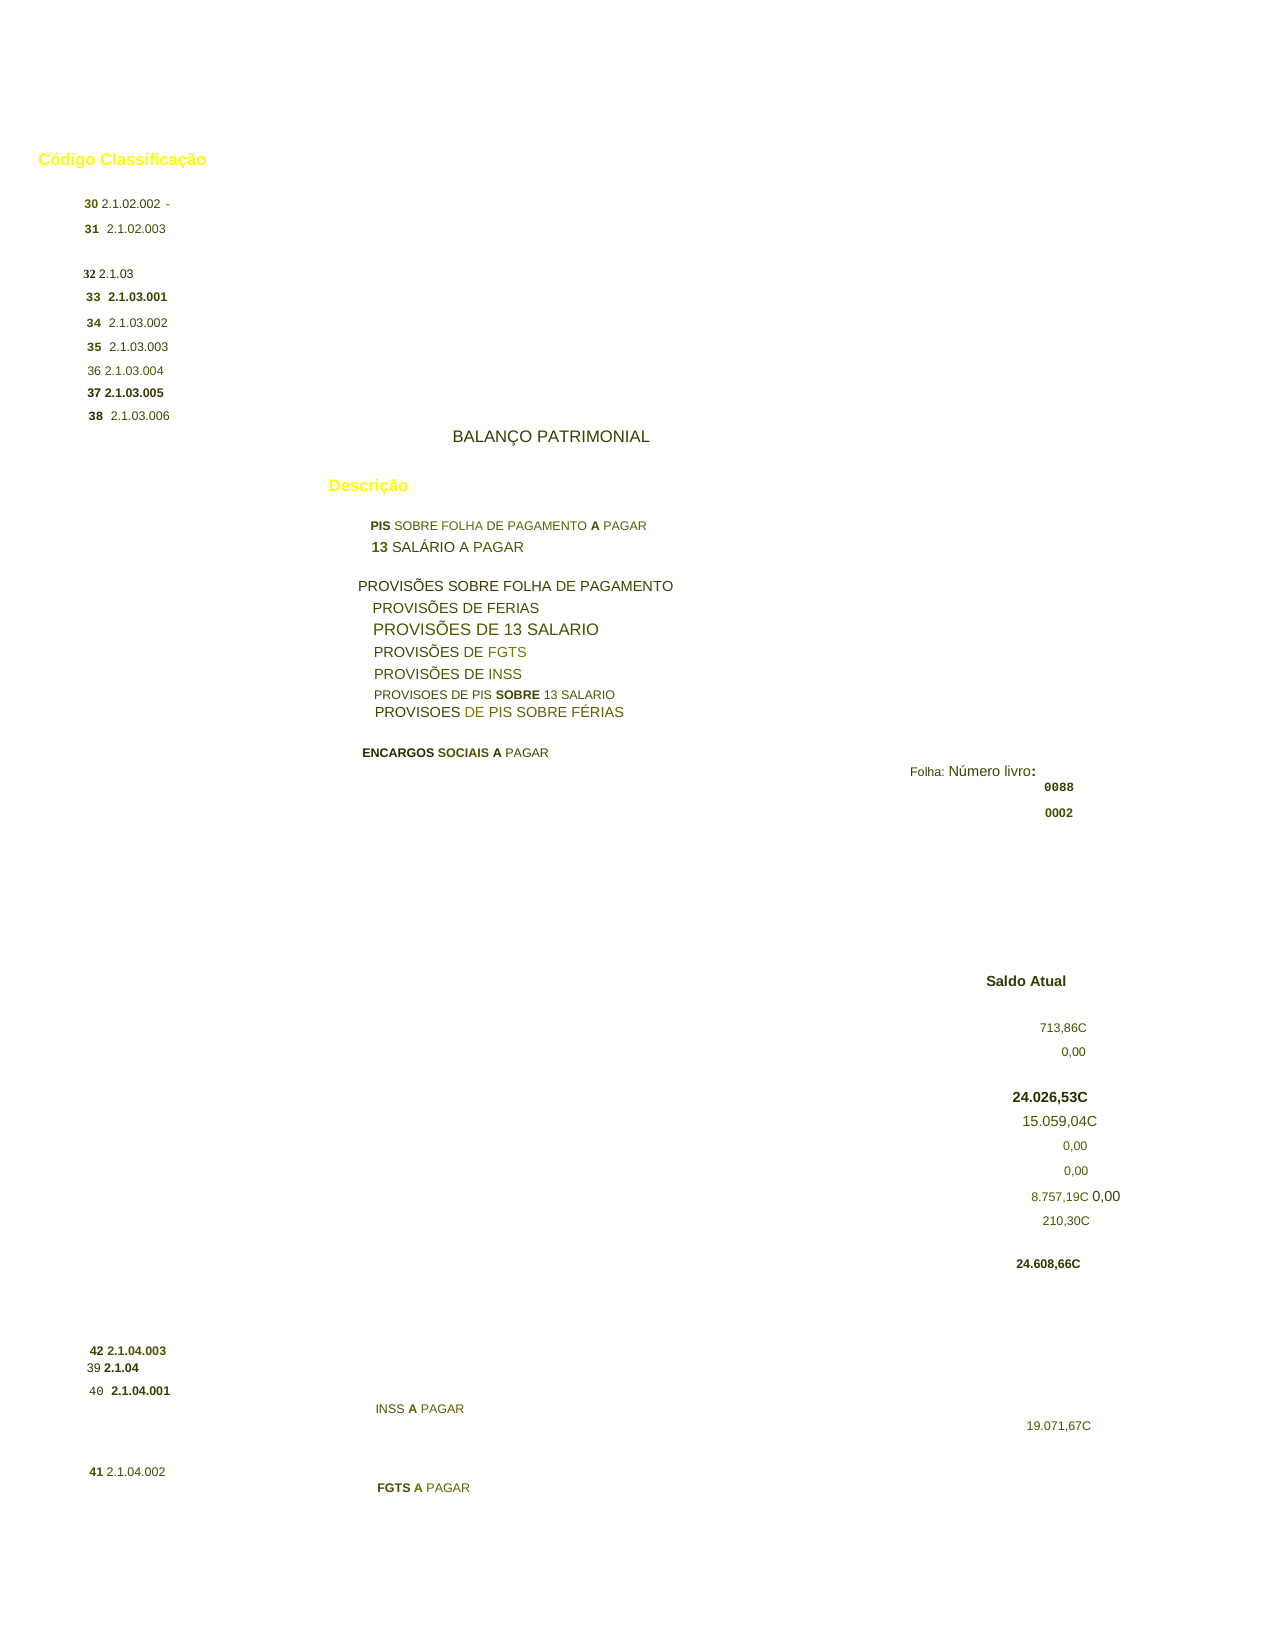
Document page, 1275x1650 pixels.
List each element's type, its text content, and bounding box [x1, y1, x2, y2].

text 13 SALÁRIO A PAGAR [371, 539, 569, 556]
text BALANÇO PATRIMONIAL [452, 427, 715, 446]
text 35 2.1.03.003 [87, 340, 243, 355]
text 32 2.1.03 [83, 267, 221, 281]
text 33 2.1.03.001 [86, 290, 243, 306]
text 41 2.1.04.002 [89, 1464, 247, 1478]
text FGTS A PAGAR [377, 1481, 535, 1495]
text 8.757,19C 0,00 [1031, 1187, 1162, 1204]
text 15.059,04C [1022, 1112, 1160, 1129]
text 40 2.1.04.001 [88, 1384, 246, 1399]
text 24.026,53C [1012, 1088, 1159, 1105]
text PROVISOES DE PIS SOBRE FÉRIAS [374, 704, 652, 721]
text 0002 [1045, 805, 1149, 819]
text INSS A PAGAR [375, 1402, 533, 1416]
text 0088 [1044, 781, 1149, 796]
text 210,30C [1042, 1213, 1164, 1228]
text PROVISÕES SOBRE FOLHA DE PAGAMENTO [358, 578, 718, 595]
text Folha: Número livro: [910, 762, 1073, 779]
text PROVISOES DE PIS SOBRE 13 SALARIO [374, 687, 679, 702]
text PROVISÕES DE FGTS [373, 643, 571, 660]
text 19.071,67C [1026, 1418, 1164, 1433]
text 39 2.1.04 [87, 1361, 226, 1375]
text 0,00 [1064, 1163, 1161, 1177]
text 31 2.1.02.003 [84, 221, 242, 237]
text 30 2.1.02.002 - [84, 196, 252, 212]
text 0,00 [1061, 1044, 1159, 1059]
text 38 2.1.03.006 [88, 409, 244, 424]
text Código Classificação [38, 150, 288, 169]
text 42 2.1.04.003 [89, 1344, 247, 1358]
text 34 2.1.03.002 [86, 315, 243, 331]
text 37 2.1.03.005 [87, 386, 245, 400]
text 0,00 [1063, 1139, 1160, 1153]
text Saldo Atual [986, 973, 1156, 989]
text 24.608,66C [1016, 1257, 1163, 1271]
text 713,86C [1039, 1021, 1157, 1035]
text PROVISÕES DE FERIAS [372, 599, 580, 616]
text ENCARGOS SOCIAIS A PAGAR [362, 746, 633, 760]
text PIS SOBRE FOLHA DE PAGAMENTO A PAGAR [370, 519, 707, 533]
text 36 2.1.03.004 [87, 363, 244, 378]
text PROVISÕES DE 13 SALARIO [373, 620, 609, 639]
text Descrição [328, 476, 482, 495]
text PROVISÕES DE INSS [374, 666, 568, 682]
